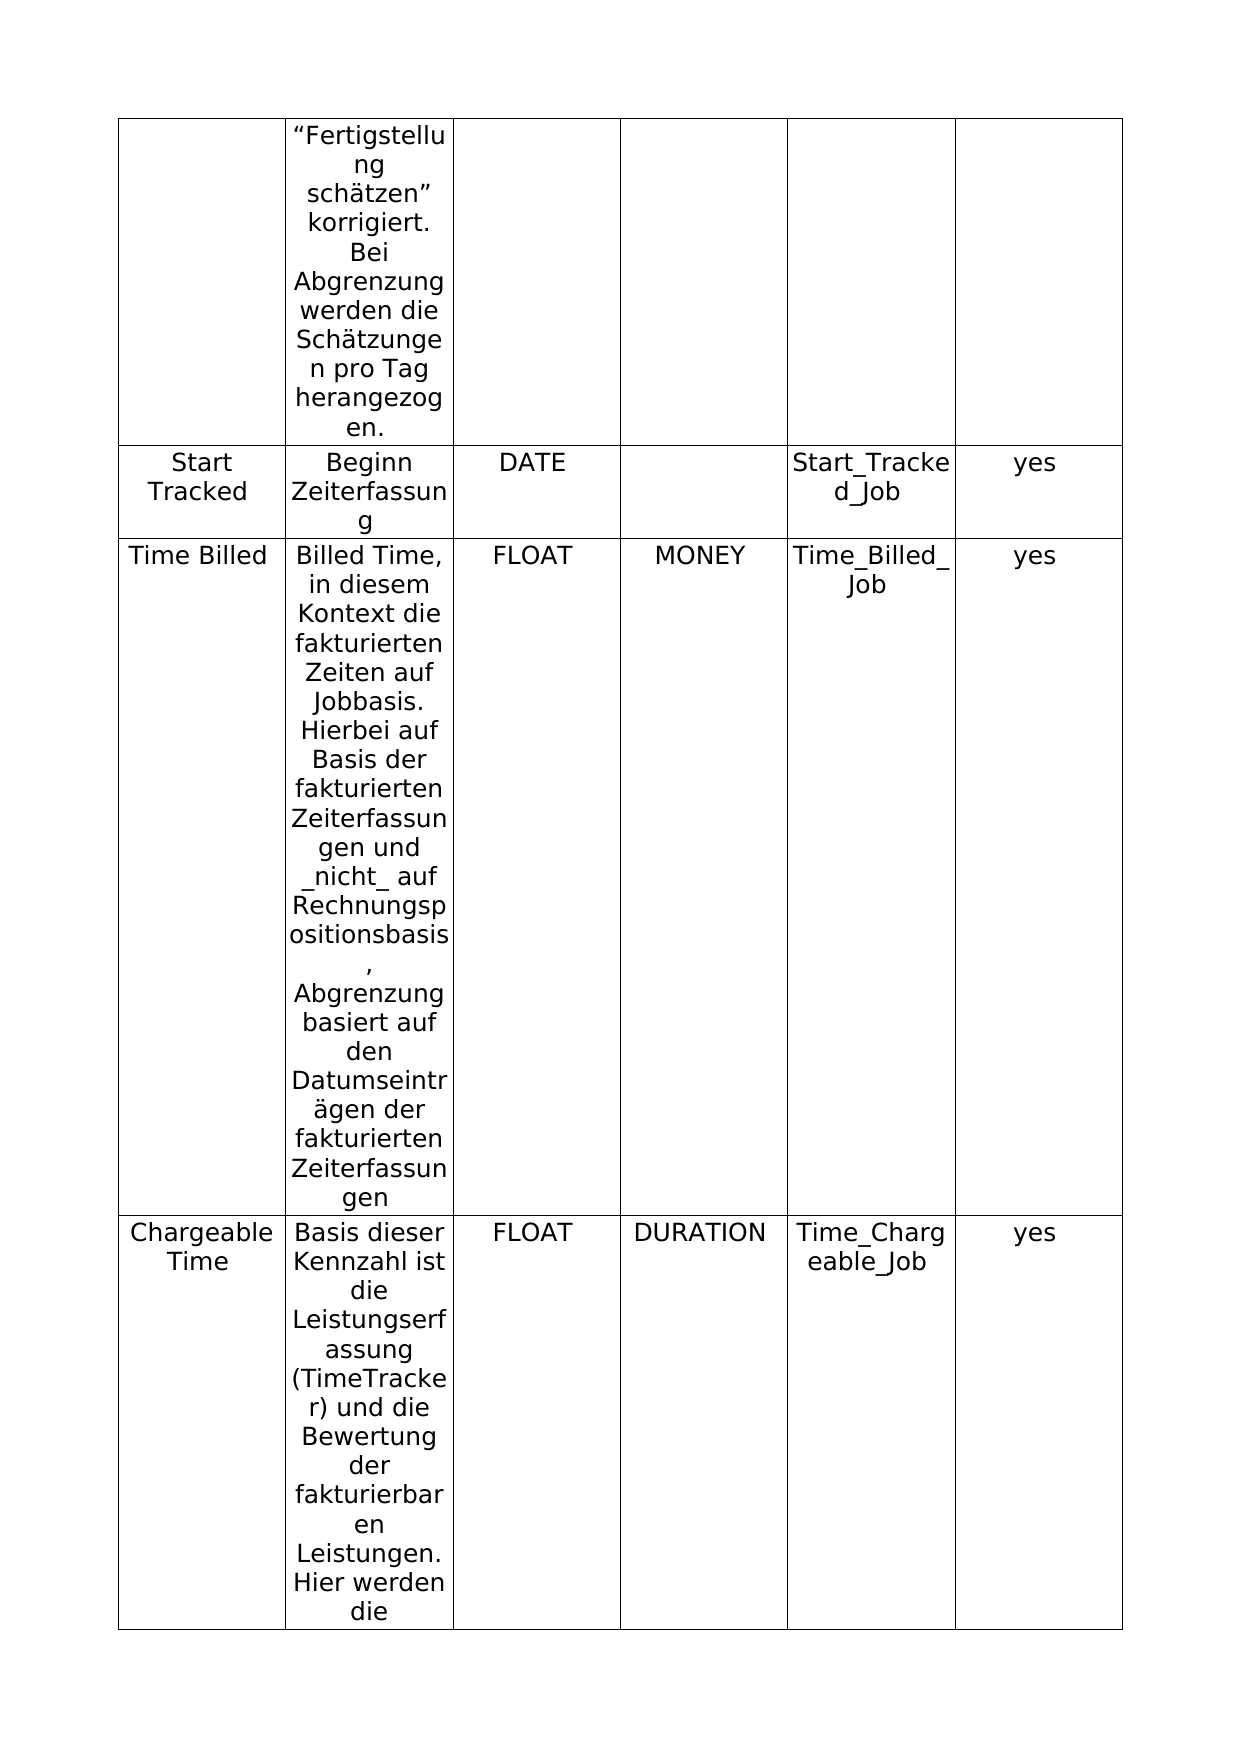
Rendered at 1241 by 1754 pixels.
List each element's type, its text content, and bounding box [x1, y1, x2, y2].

table_cell Basis dieser Kennzahl ist die Leistungserfassung (TimeTracker) und die Bewertung der fakturierbaren Leistungen. Hier werden die [286, 1216, 453, 1629]
table_cell Time_Billed_Job [788, 539, 955, 1215]
table_cell yes [956, 446, 1122, 538]
table_cell Start_Tracked_Job [788, 446, 955, 538]
table_cell FLOAT [454, 539, 620, 1215]
table_cell yes [956, 539, 1122, 1215]
table_cell Start Tracked [119, 446, 285, 538]
table_cell MONEY [621, 539, 787, 1215]
table_cell yes [956, 1216, 1122, 1629]
table_cell [621, 119, 787, 445]
table_cell Time Billed [119, 539, 285, 1215]
table_cell FLOAT [454, 1216, 620, 1629]
table_cell [956, 119, 1122, 445]
table_cell Billed Time, in diesem Kontext die fakturierten Zeiten auf Jobbasis. Hierbei auf Basis der fakturierten Zeiterfassungen und _nicht_ auf Rechnungspositionsbasis, Abgrenzung basiert auf den Datumseinträgen der fakturierten Zeiterfassungen [286, 539, 453, 1215]
table_cell Beginn Zeiterfassung [286, 446, 453, 538]
table_cell Chargeable Time [119, 1216, 285, 1629]
table_cell [788, 119, 955, 445]
table_cell DURATION [621, 1216, 787, 1629]
table_cell [454, 119, 620, 445]
table_cell “Fertigstellung schätzen” korrigiert. Bei Abgrenzung werden die Schätzungen pro Tag herangezogen. [286, 119, 453, 445]
table_cell [621, 446, 787, 538]
table_cell Time_Chargeable_Job [788, 1216, 955, 1629]
table_cell DATE [454, 446, 620, 538]
table_cell [119, 119, 285, 445]
